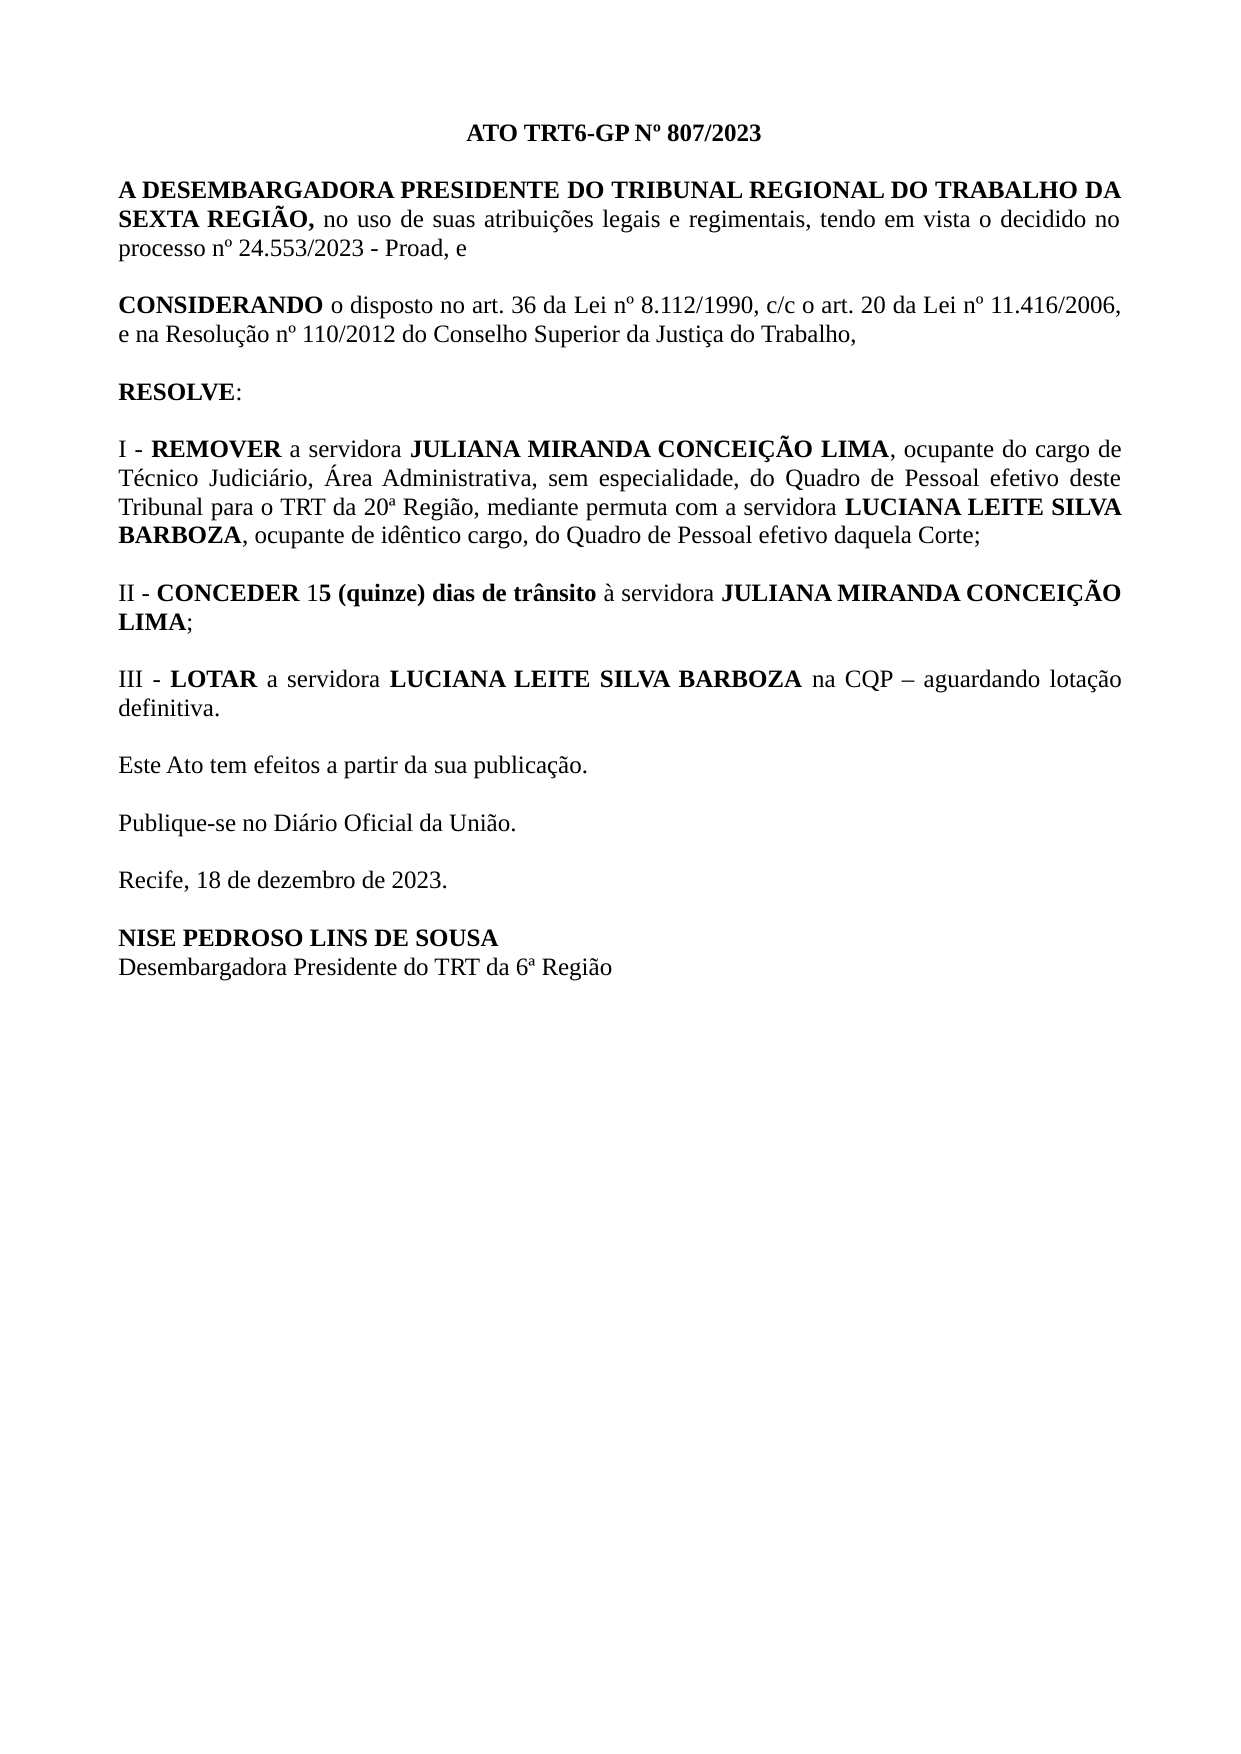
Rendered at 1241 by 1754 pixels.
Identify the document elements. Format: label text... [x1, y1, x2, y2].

text I - REMOVER a servidora JULIANA MIRANDA CONCEIÇÃO LIMA, ocupante do cargo de Técnico Judiciário, Área Administrativa, sem especialidade, do Quadro de Pessoal efetivo deste Tribunal para o TRT da 20ª Região, mediante permuta com a servidora LUCIANA LEITE SILVA BARBOZA, ocupante de idêntico cargo, do Quadro de Pessoal efetivo daquela Corte; [118, 434, 1122, 549]
text Desembargadora Presidente do TRT da 6ª Região [118, 952, 1122, 981]
text ATO TRT6-GP Nº 807/2023 [118, 118, 1122, 147]
text Este Ato tem efeitos a partir da sua publicação. [118, 751, 1122, 779]
text Recife, 18 de dezembro de 2023. [118, 866, 1122, 894]
text III - LOTAR a servidora LUCIANA LEITE SILVA BARBOZA na CQP – aguardando lotação definitiva. [118, 664, 1122, 722]
text Publique-se no Diário Oficial da União. [118, 808, 1122, 837]
text CONSIDERANDO o disposto no art. 36 da Lei nº 8.112/1990, c/c o art. 20 da Lei nº 11.416/2006, e na Resolução nº 110/2012 do Conselho Superior da Justiça do Trabalho, [118, 291, 1122, 348]
text II - CONCEDER 15 (quinze) dias de trânsito à servidora JULIANA MIRANDA CONCEIÇÃO LIMA; [118, 578, 1122, 636]
text RESOLVE: [118, 377, 1122, 406]
text A DESEMBARGADORA PRESIDENTE DO TRIBUNAL REGIONAL DO TRABALHO DA SEXTA REGIÃO, no uso de suas atribuições legais e regimentais, tendo em vista o decidido no processo nº 24.553/2023 - Proad, e [118, 176, 1122, 262]
text NISE PEDROSO LINS DE SOUSA [118, 923, 1122, 952]
